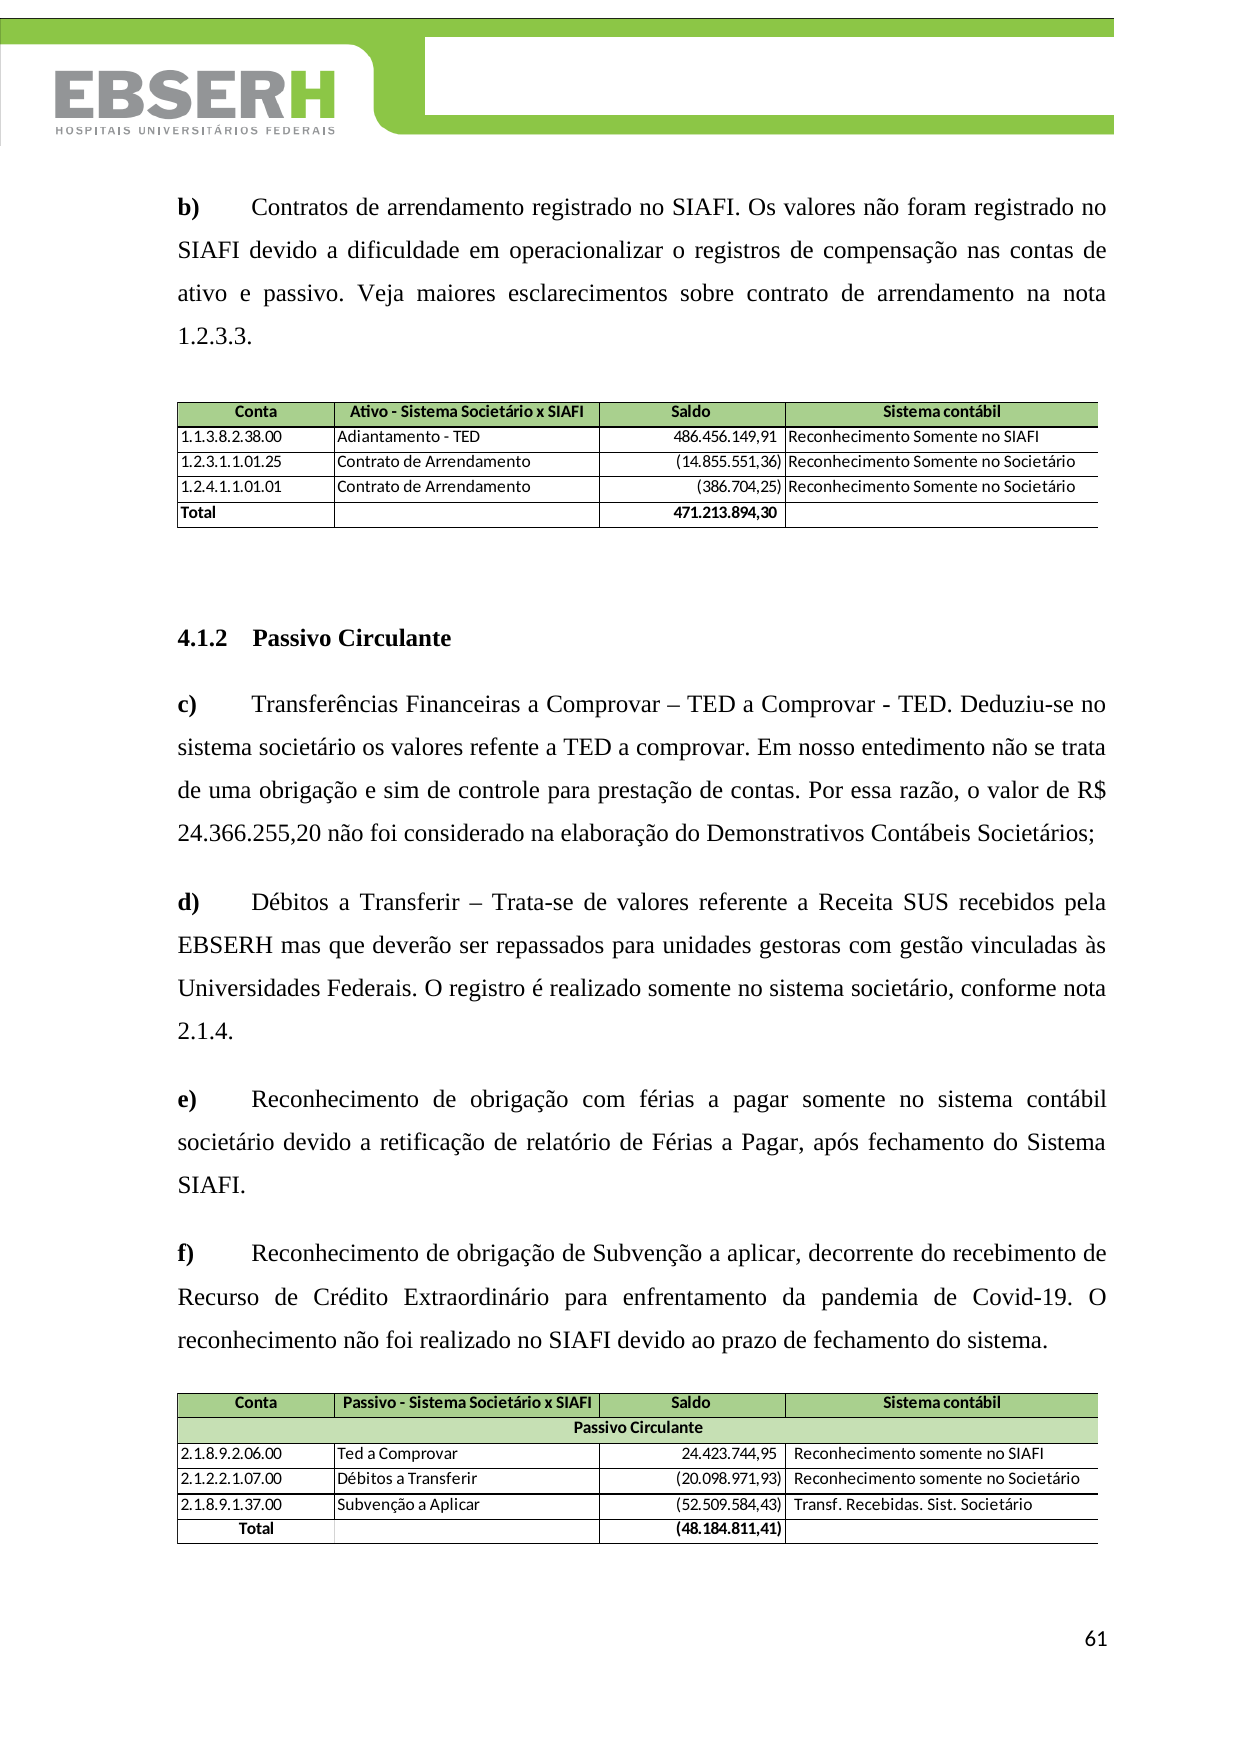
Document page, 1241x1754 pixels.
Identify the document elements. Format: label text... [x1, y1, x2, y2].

list Contratos de arrendamento registrado no SIAFI. Os valores não foram registrado no SIAFI devido a dificuldade em operacionalizar o registros de compensação nas contas de ativo e passivo. Veja maiores esclarecimentos sobre contrato de arrendamento na nota 1.2.3.3. [177, 192, 1107, 350]
list Transferências Financeiras a Comprovar – TED a Comprovar - TED. Deduziu-se no sistema societário os valores refente a TED a comprovar. Em nosso entedimento não se trata de uma obrigação e sim de controle para prestação de contas. Por essa razão, o valor de R$ 24.366.255,20 não foi considerado na elaboração do Demonstrativos Contábeis Societários; [177, 689, 1107, 847]
list Passivo Circulante [177, 623, 1107, 652]
list Débitos a Transferir – Trata-se de valores referente a Receita SUS recebidos pela EBSERH mas que deverão ser repassados para unidades gestoras com gestão vinculadas às Universidades Federais. O registro é realizado somente no sistema societário, conforme nota 2.1.4. [177, 887, 1107, 1045]
list Reconhecimento de obrigação com férias a pagar somente no sistema contábil societário devido a retificação de relatório de Férias a Pagar, após fechamento do Sistema SIAFI. [177, 1084, 1107, 1199]
list Reconhecimento de obrigação de Subvenção a aplicar, decorrente do recebimento de Recurso de Crédito Extraordinário para enfrentamento da pandemia de Covid-19. O reconhecimento não foi realizado no SIAFI devido ao prazo de fechamento do sistema. [177, 1238, 1107, 1353]
